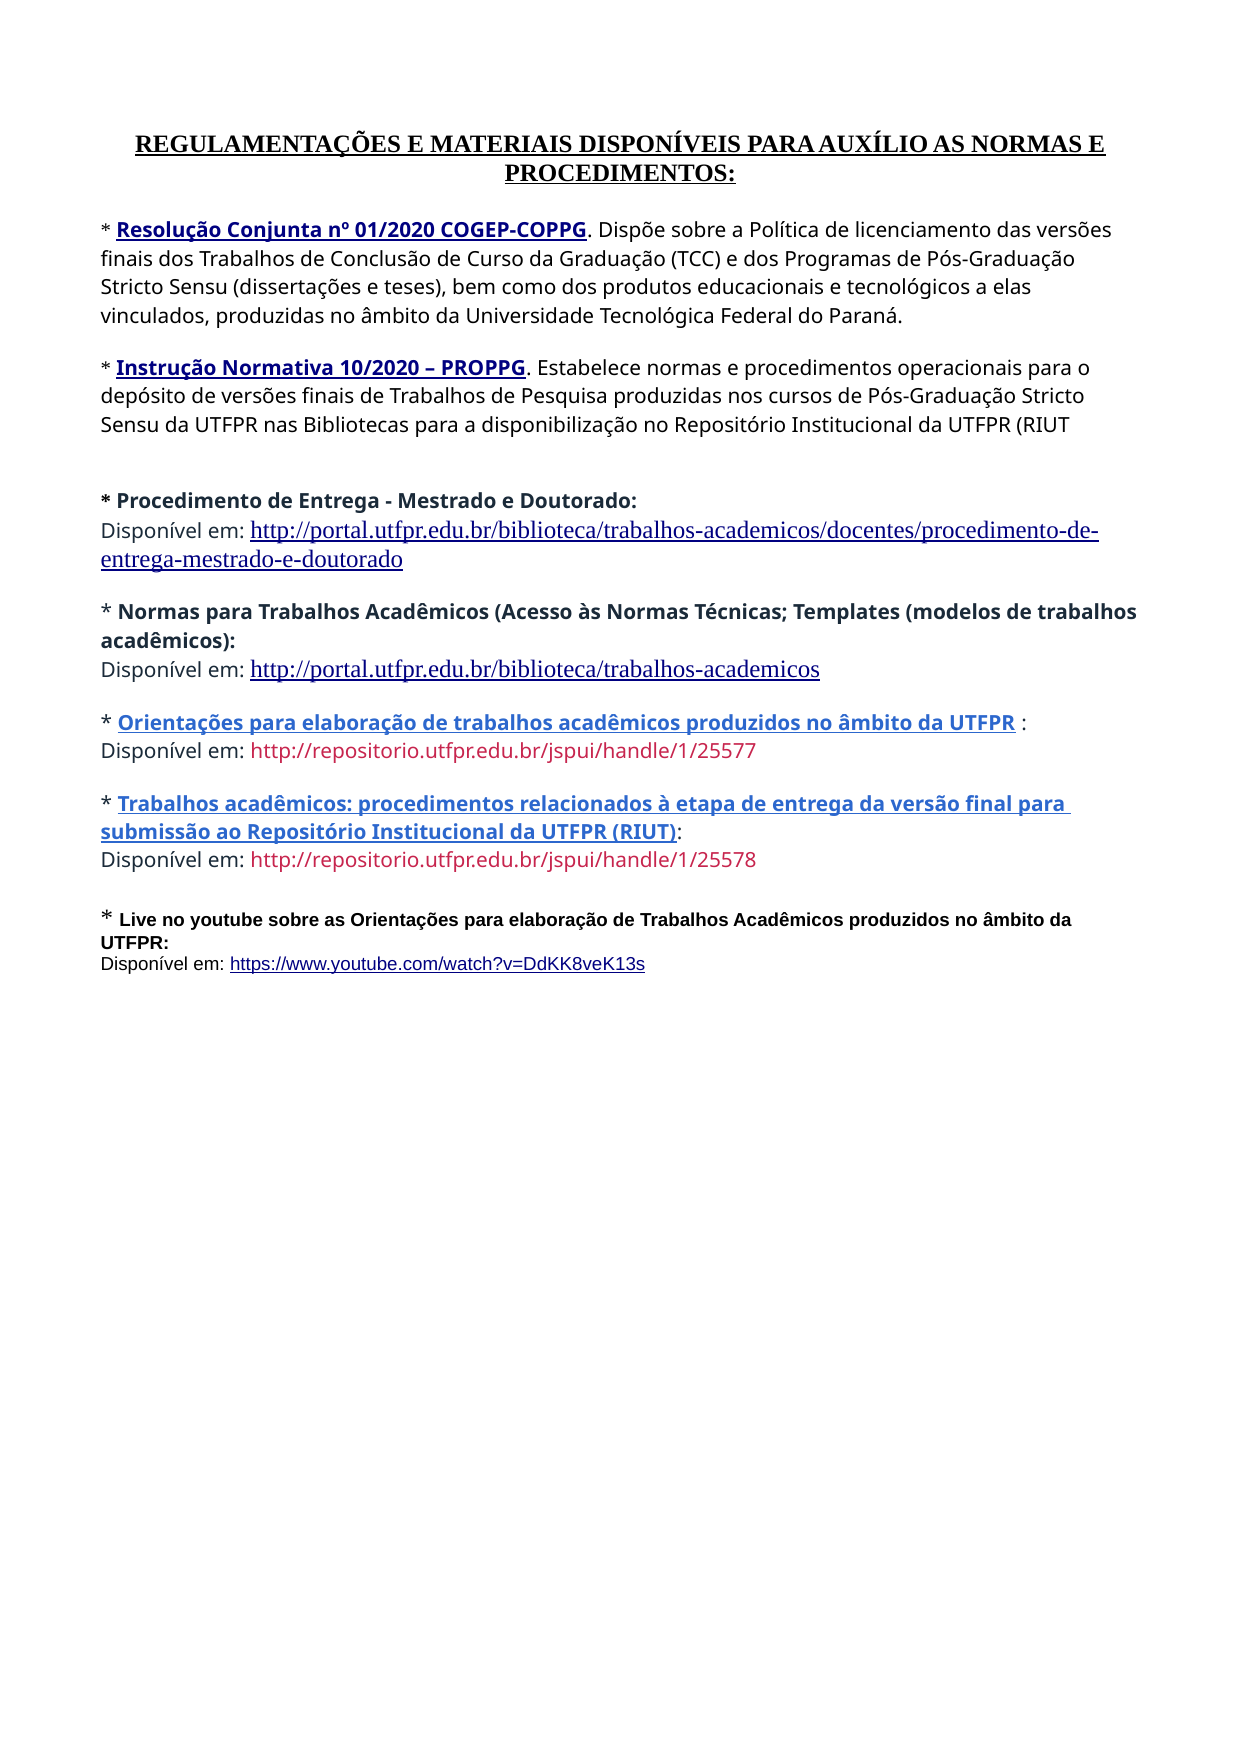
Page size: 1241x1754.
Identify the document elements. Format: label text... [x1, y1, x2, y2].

text * Procedimento de Entrega - Mestrado e Doutorado: [100, 487, 1140, 515]
text * Trabalhos acadêmicos: procedimentos relacionados à etapa de entrega da versão final para submissão ao Repositório Institucional da UTFPR (RIUT): [100, 789, 1140, 846]
text Disponível em: https://www.youtube.com/watch?v=DdKK8veK13s [100, 953, 1140, 975]
text Disponível em: http://repositorio.utfpr.edu.br/jspui/handle/1/25577 [100, 736, 1140, 765]
text Disponível em: http://portal.utfpr.edu.br/biblioteca/trabalhos-academicos [100, 654, 1140, 684]
text * Live no youtube sobre as Orientações para elaboração de Trabalhos Acadêmicos produzidos no âmbito da UTFPR: [100, 903, 1140, 953]
text Disponível em: http://repositorio.utfpr.edu.br/jspui/handle/1/25578 [100, 846, 1140, 874]
text * Resolução Conjunta nº 01/2020 COGEP-COPPG. Dispõe sobre a Política de licenciamento das versões finais dos Trabalhos de Conclusão de Curso da Graduação (TCC) e dos Programas de Pós-Graduação Stricto Sensu (dissertações e teses), bem como dos produtos educacionais e tecnológicos a elas vinculados, produzidas no âmbito da Universidade Tecnológica Federal do Paraná. [100, 215, 1140, 329]
text Disponível em: http://portal.utfpr.edu.br/biblioteca/trabalhos-academicos/docentes/procedimento-de-entrega-mestrado-e-doutorado [100, 515, 1140, 573]
text REGULAMENTAÇÕES E MATERIAIS DISPONÍVEIS PARA AUXÍLIO AS NORMAS E PROCEDIMENTOS: [100, 129, 1140, 187]
text * Normas para Trabalhos Acadêmicos (Acesso às Normas Técnicas; Templates (modelos de trabalhos acadêmicos): [100, 597, 1140, 654]
text * Orientações para elaboração de trabalhos acadêmicos produzidos no âmbito da UTFPR : [100, 708, 1140, 736]
text * Instrução Normativa 10/2020 – PROPPG. Estabelece normas e procedimentos operacionais para o depósito de versões finais de Trabalhos de Pesquisa produzidas nos cursos de Pós-Graduação Stricto Sensu da UTFPR nas Bibliotecas para a disponibilização no Repositório Institucional da UTFPR (RIUT [100, 353, 1140, 438]
